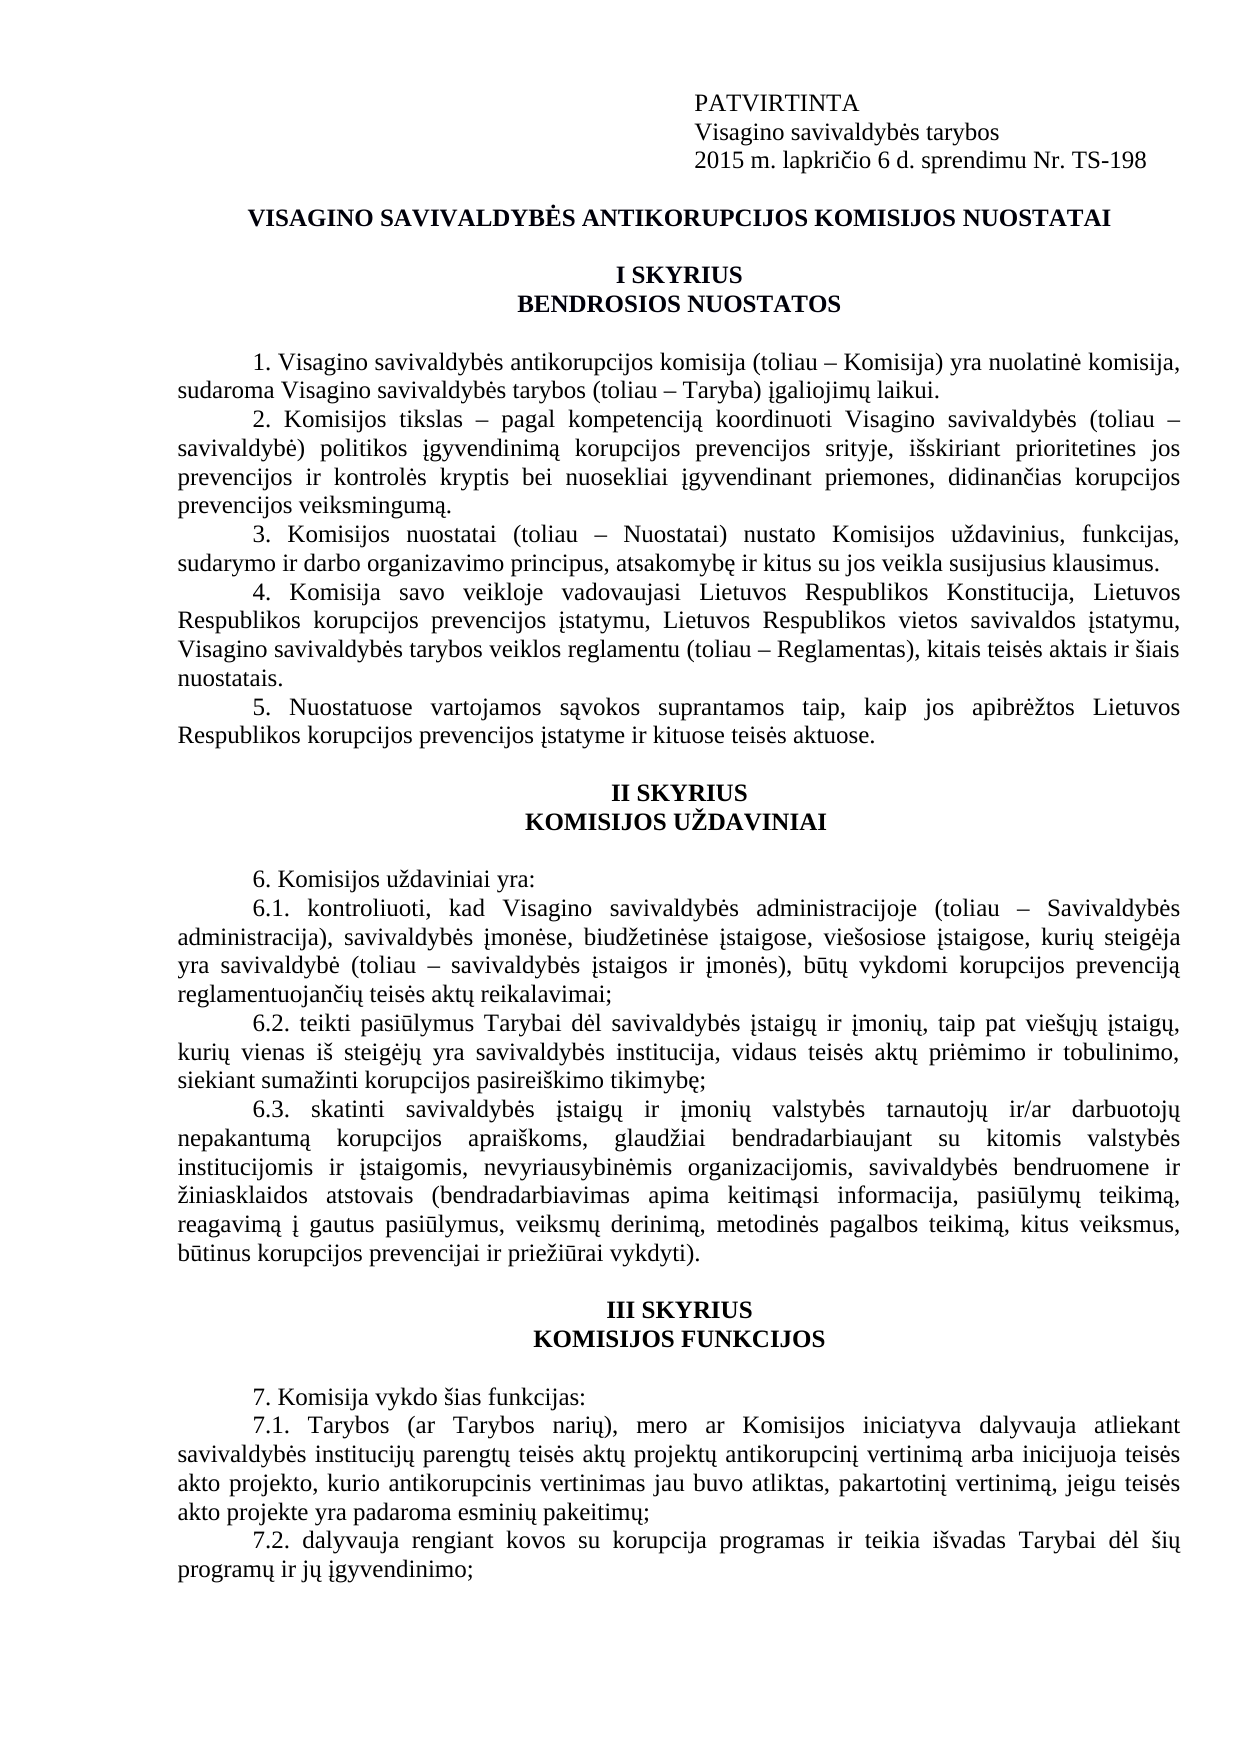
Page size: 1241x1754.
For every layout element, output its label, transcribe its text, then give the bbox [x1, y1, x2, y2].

text 5. Nuostatuose vartojamos sąvokos suprantamos taip, kaip jos apibrėžtos Lietuvos Respublikos korupcijos prevencijos įstatyme ir kituose teisės aktuose. [177, 692, 1181, 749]
text 2. Komisijos tikslas – pagal kompetenciją koordinuoti Visagino savivaldybės (toliau – savivaldybė) politikos įgyvendinimą korupcijos prevencijos srityje, išskiriant prioritetines jos prevencijos ir kontrolės kryptis bei nuosekliai įgyvendinant priemones, didinančias korupcijos prevencijos veiksmingumą. [177, 404, 1181, 519]
text 6.2. teikti pasiūlymus Tarybai dėl savivaldybės įstaigų ir įmonių, taip pat viešųjų įstaigų, kurių vienas iš steigėjų yra savivaldybės institucija, vidaus teisės aktų priėmimo ir tobulinimo, siekiant sumažinti korupcijos pasireiškimo tikimybę; [177, 1008, 1181, 1094]
text 7. Komisija vykdo šias funkcijas: [177, 1382, 1181, 1410]
text 6.1. kontroliuoti, kad Visagino savivaldybės administracijoje (toliau – Savivaldybės administracija), savivaldybės įmonėse, biudžetinėse įstaigose, viešosiose įstaigose, kurių steigėja yra savivaldybė (toliau – savivaldybės įstaigos ir įmonės), būtų vykdomi korupcijos prevenciją reglamentuojančių teisės aktų reikalavimai; [177, 893, 1181, 1008]
text 6.3. skatinti savivaldybės įstaigų ir įmonių valstybės tarnautojų ir/ar darbuotojų nepakantumą korupcijos apraiškoms, glaudžiai bendradarbiaujant su kitomis valstybės institucijomis ir įstaigomis, nevyriausybinėmis organizacijomis, savivaldybės bendruomene ir žiniasklaidos atstovais (bendradarbiavimas apima keitimąsi informacija, pasiūlymų teikimą, reagavimą į gautus pasiūlymus, veiksmų derinimą, metodinės pagalbos teikimą, kitus veiksmus, būtinus korupcijos prevencijai ir priežiūrai vykdyti). [177, 1094, 1181, 1267]
text 1. Visagino savivaldybės antikorupcijos komisija (toliau – Komisija) yra nuolatinė komisija, sudaroma Visagino savivaldybės tarybos (toliau – Taryba) įgaliojimų laikui. [177, 347, 1181, 404]
text 3. Komisijos nuostatai (toliau – Nuostatai) nustato Komisijos uždavinius, funkcijas, sudarymo ir darbo organizavimo principus, atsakomybę ir kitus su jos veikla susijusius klausimus. [177, 519, 1181, 577]
text KOMISIJOS UŽDAVINIAI [177, 807, 1181, 835]
text 6. Komisijos uždaviniai yra: [177, 864, 1181, 893]
text III SKYRIUS [177, 1295, 1181, 1324]
text 7.2. dalyvauja rengiant kovos su korupcija programas ir teikia išvadas Tarybai dėl šių programų ir jų įgyvendinimo; [177, 1525, 1181, 1583]
text VISAGINO SAVIVALDYBĖS ANTIKORUPCIJOS KOMISIJOS NUOSTATAI [177, 203, 1181, 232]
text II SKYRIUS [177, 778, 1181, 807]
text Visagino savivaldybės tarybos [694, 117, 1181, 145]
text 2015 m. lapkričio 6 d. sprendimu Nr. TS-198 [694, 145, 1181, 174]
text I SKYRIUS [177, 260, 1181, 289]
text BENDROSIOS NUOSTATOS [177, 289, 1181, 318]
text 4. Komisija savo veikloje vadovaujasi Lietuvos Respublikos Konstitucija, Lietuvos Respublikos korupcijos prevencijos įstatymu, Lietuvos Respublikos vietos savivaldos įstatymu, Visagino savivaldybės tarybos veiklos reglamentu (toliau – Reglamentas), kitais teisės aktais ir šiais nuostatais. [177, 577, 1181, 692]
text KOMISIJOS FUNKCIJOS [177, 1324, 1181, 1353]
text 7.1. Tarybos (ar Tarybos narių), mero ar Komisijos iniciatyva dalyvauja atliekant savivaldybės institucijų parengtų teisės aktų projektų antikorupcinį vertinimą arba inicijuoja teisės akto projekto, kurio antikorupcinis vertinimas jau buvo atliktas, pakartotinį vertinimą, jeigu teisės akto projekte yra padaroma esminių pakeitimų; [177, 1410, 1181, 1525]
text PATVIRTINTA [694, 88, 1181, 117]
